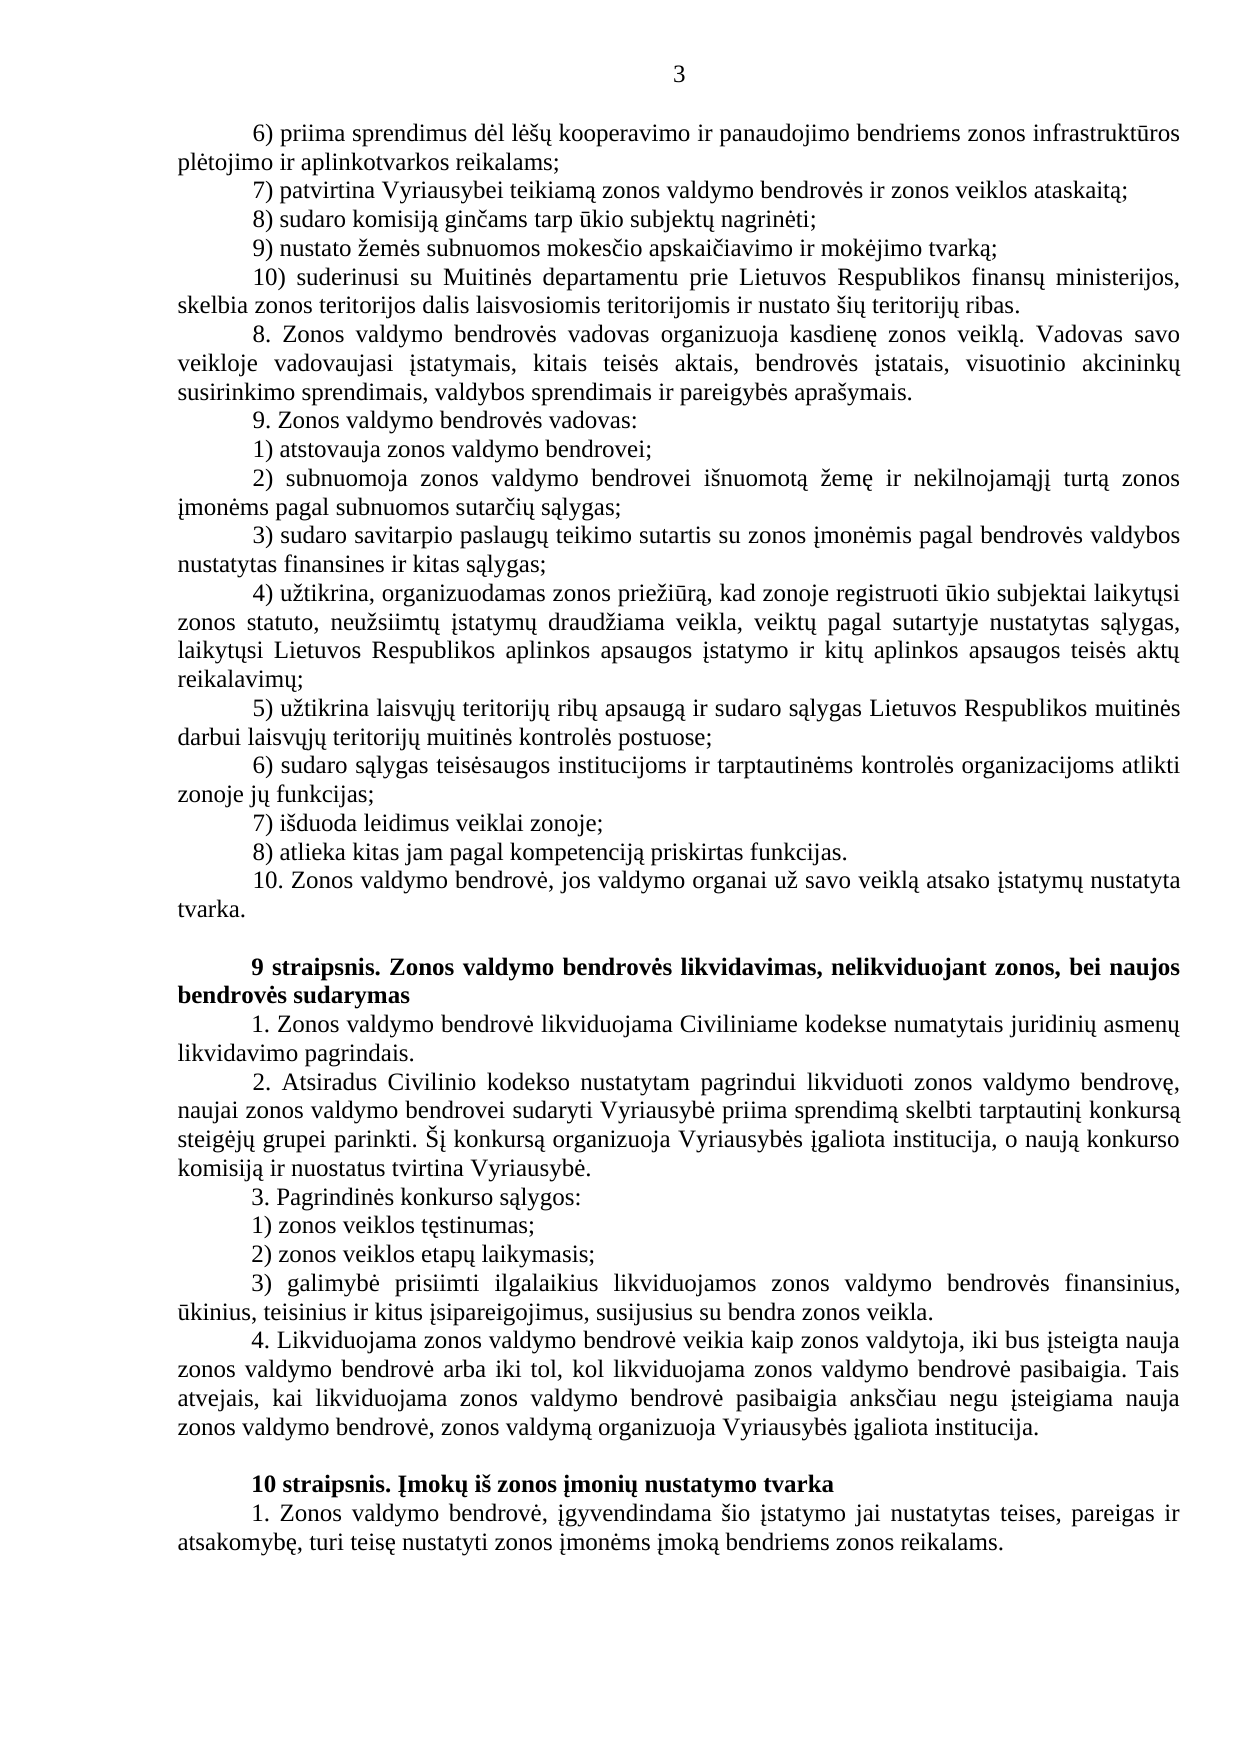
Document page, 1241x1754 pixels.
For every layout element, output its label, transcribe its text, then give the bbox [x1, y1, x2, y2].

text 9 straipsnis. Zonos valdymo bendrovės likvidavimas, nelikviduojant zonos, bei naujos bendrovės sudarymas [177, 952, 1181, 1009]
text 4) užtikrina, organizuodamas zonos priežiūrą, kad zonoje registruoti ūkio subjektai laikytųsi zonos statuto, neužsiimtų įstatymų draudžiama veikla, veiktų pagal sutartyje nustatytas sąlygas, laikytųsi Lietuvos Respublikos aplinkos apsaugos įstatymo ir kitų aplinkos apsaugos teisės aktų reikalavimų; [177, 578, 1181, 693]
text 10) suderinusi su Muitinės departamentu prie Lietuvos Respublikos finansų ministerijos, skelbia zonos teritorijos dalis laisvosiomis teritorijomis ir nustato šių teritorijų ribas. [177, 262, 1181, 319]
text 9. Zonos valdymo bendrovės vadovas: [177, 406, 1181, 434]
text 1. Zonos valdymo bendrovė likviduojama Civiliniame kodekse numatytais juridinių asmenų likvidavimo pagrindais. [177, 1009, 1181, 1067]
text 2. Atsiradus Civilinio kodekso nustatytam pagrindui likviduoti zonos valdymo bendrovę, naujai zonos valdymo bendrovei sudaryti Vyriausybė priima sprendimą skelbti tarptautinį konkursą steigėjų grupei parinkti. Šį konkursą organizuoja Vyriausybės įgaliota institucija, o naują konkurso komisiją ir nuostatus tvirtina Vyriausybė. [177, 1067, 1181, 1182]
text 1) atstovauja zonos valdymo bendrovei; [177, 434, 1181, 463]
text 9) nustato žemės subnuomos mokesčio apskaičiavimo ir mokėjimo tvarką; [177, 233, 1181, 262]
text 8) atlieka kitas jam pagal kompetenciją priskirtas funkcijas. [177, 837, 1181, 866]
text 10 straipsnis. Įmokų iš zonos įmonių nustatymo tvarka [177, 1469, 1181, 1498]
text 8. Zonos valdymo bendrovės vadovas organizuoja kasdienę zonos veiklą. Vadovas savo veikloje vadovaujasi įstatymais, kitais teisės aktais, bendrovės įstatais, visuotinio akcininkų susirinkimo sprendimais, valdybos sprendimais ir pareigybės aprašymais. [177, 319, 1181, 406]
text 3) sudaro savitarpio paslaugų teikimo sutartis su zonos įmonėmis pagal bendrovės valdybos nustatytas finansines ir kitas sąlygas; [177, 521, 1181, 578]
text 7) išduoda leidimus veiklai zonoje; [177, 808, 1181, 837]
text 3. Pagrindinės konkurso sąlygos: [177, 1182, 1181, 1211]
text 3) galimybė prisiimti ilgalaikius likviduojamos zonos valdymo bendrovės finansinius, ūkinius, teisinius ir kitus įsipareigojimus, susijusius su bendra zonos veikla. [177, 1268, 1181, 1326]
text 1) zonos veiklos tęstinumas; [177, 1211, 1181, 1239]
text 8) sudaro komisiją ginčams tarp ūkio subjektų nagrinėti; [177, 204, 1181, 233]
text 6) priima sprendimus dėl lėšų kooperavimo ir panaudojimo bendriems zonos infrastruktūros plėtojimo ir aplinkotvarkos reikalams; [177, 118, 1181, 176]
text 7) patvirtina Vyriausybei teikiamą zonos valdymo bendrovės ir zonos veiklos ataskaitą; [177, 176, 1181, 204]
text 2) zonos veiklos etapų laikymasis; [177, 1239, 1181, 1268]
text 2) subnuomoja zonos valdymo bendrovei išnuomotą žemę ir nekilnojamąjį turtą zonos įmonėms pagal subnuomos sutarčių sąlygas; [177, 463, 1181, 521]
text 5) užtikrina laisvųjų teritorijų ribų apsaugą ir sudaro sąlygas Lietuvos Respublikos muitinės darbui laisvųjų teritorijų muitinės kontrolės postuose; [177, 693, 1181, 751]
text 1. Zonos valdymo bendrovė, įgyvendindama šio įstatymo jai nustatytas teises, pareigas ir atsakomybę, turi teisę nustatyti zonos įmonėms įmoką bendriems zonos reikalams. [177, 1498, 1181, 1556]
text 4. Likviduojama zonos valdymo bendrovė veikia kaip zonos valdytoja, iki bus įsteigta nauja zonos valdymo bendrovė arba iki tol, kol likviduojama zonos valdymo bendrovė pasibaigia. Tais atvejais, kai likviduojama zonos valdymo bendrovė pasibaigia anksčiau negu įsteigiama nauja zonos valdymo bendrovė, zonos valdymą organizuoja Vyriausybės įgaliota institucija. [177, 1326, 1181, 1441]
text 10. Zonos valdymo bendrovė, jos valdymo organai už savo veiklą atsako įstatymų nustatyta tvarka. [177, 866, 1181, 923]
text 6) sudaro sąlygas teisėsaugos institucijoms ir tarptautinėms kontrolės organizacijoms atlikti zonoje jų funkcijas; [177, 751, 1181, 808]
